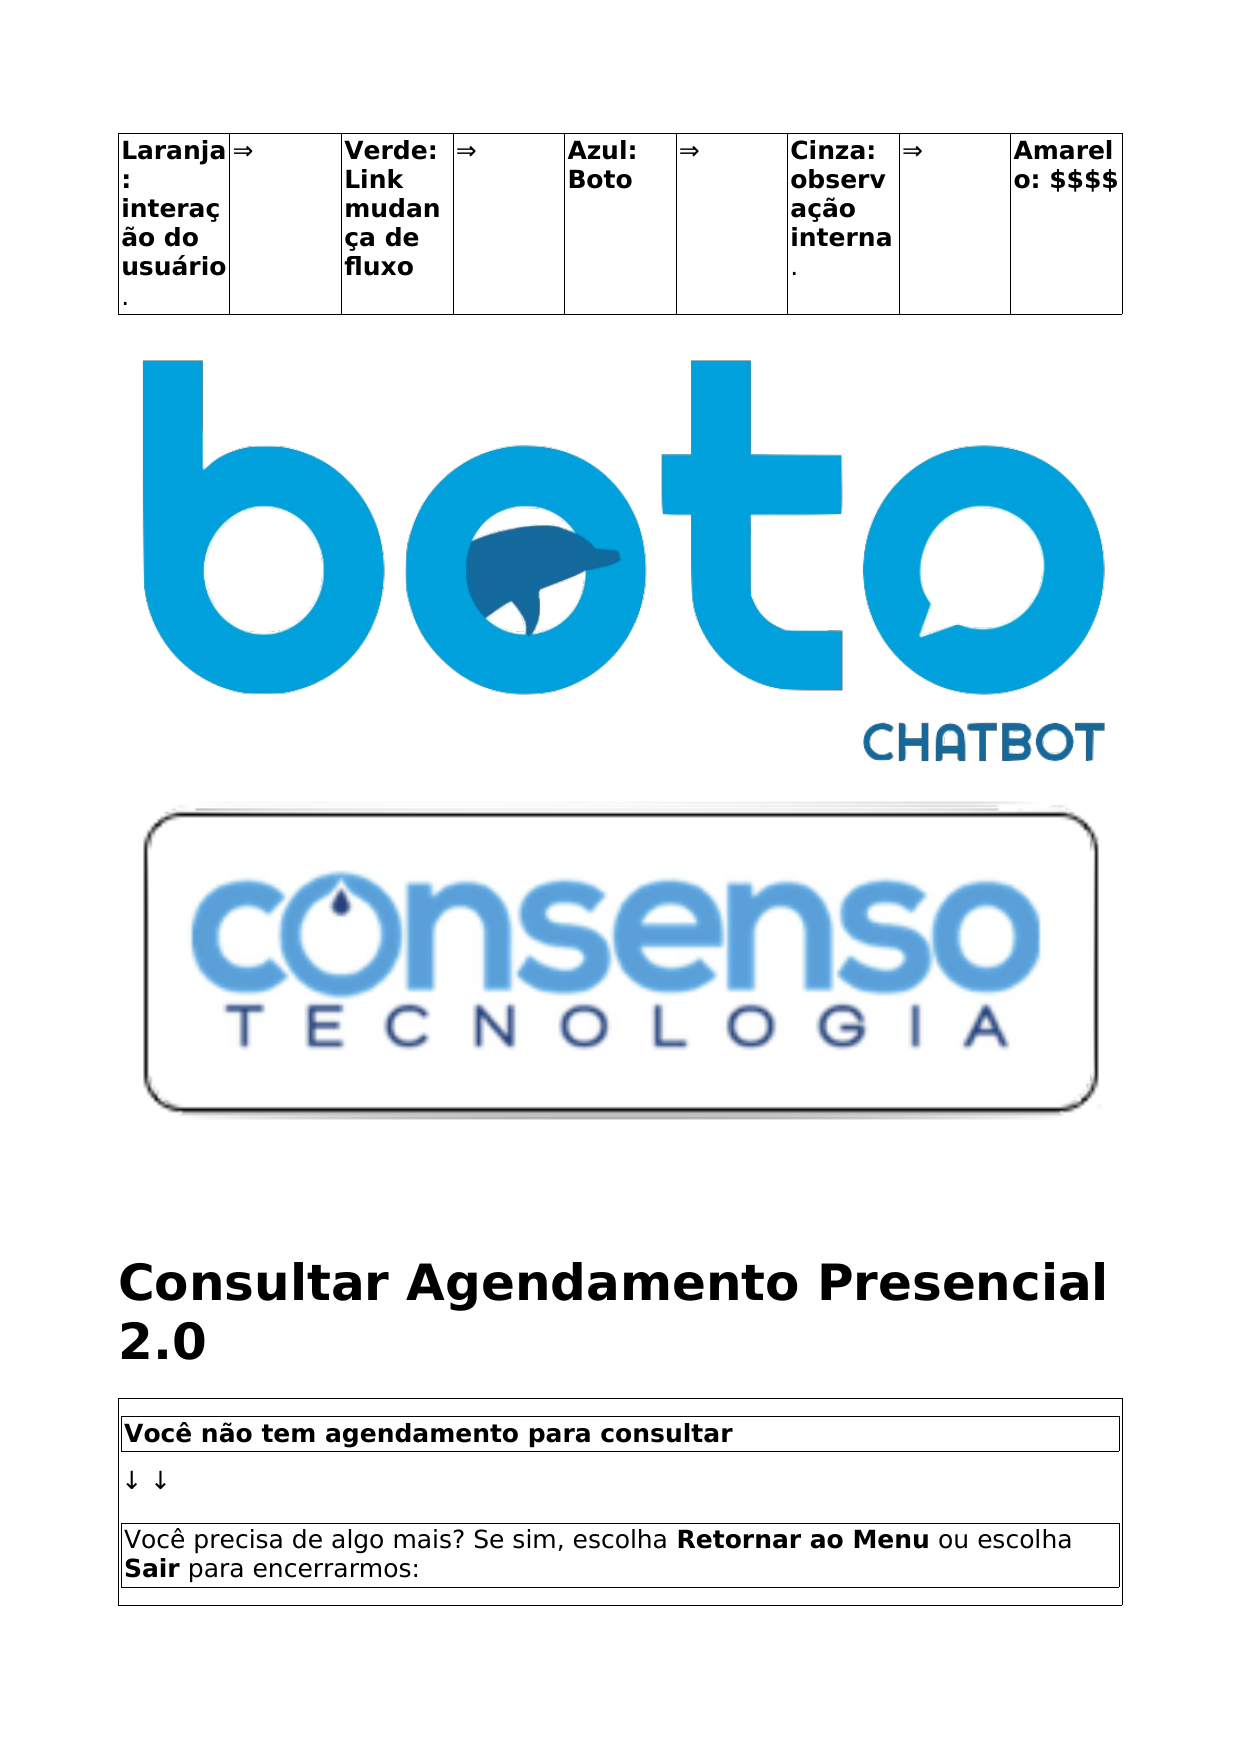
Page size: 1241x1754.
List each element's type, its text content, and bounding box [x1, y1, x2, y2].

table_header Verde: Link mudança de fluxo [342, 134, 453, 314]
table_header Você precisa de algo mais? Se sim, escolha Retornar ao Menu ou escolha Sair para encerrarmos: [122, 1524, 1119, 1587]
table_header Azul: Boto [565, 134, 676, 314]
table_header Cinza: observação interna. [788, 134, 899, 314]
subtitle Consultar Agendamento Presencial 2.0 [118, 1254, 1122, 1371]
table_header Amarelo: $$$$ [1011, 134, 1122, 314]
table_header Laranja: interação do usuário. [119, 134, 229, 314]
table_header ⇒ [677, 134, 787, 314]
table_header ⇒ [454, 134, 564, 314]
picture [118, 328, 1123, 785]
table_header ⇒ [900, 134, 1010, 314]
table_header Você não tem agendamento para consultar [122, 1417, 1119, 1451]
picture [118, 797, 1123, 1147]
table_header ⇒ [230, 134, 341, 314]
table_header ↓ ↓ [119, 1399, 1122, 1604]
